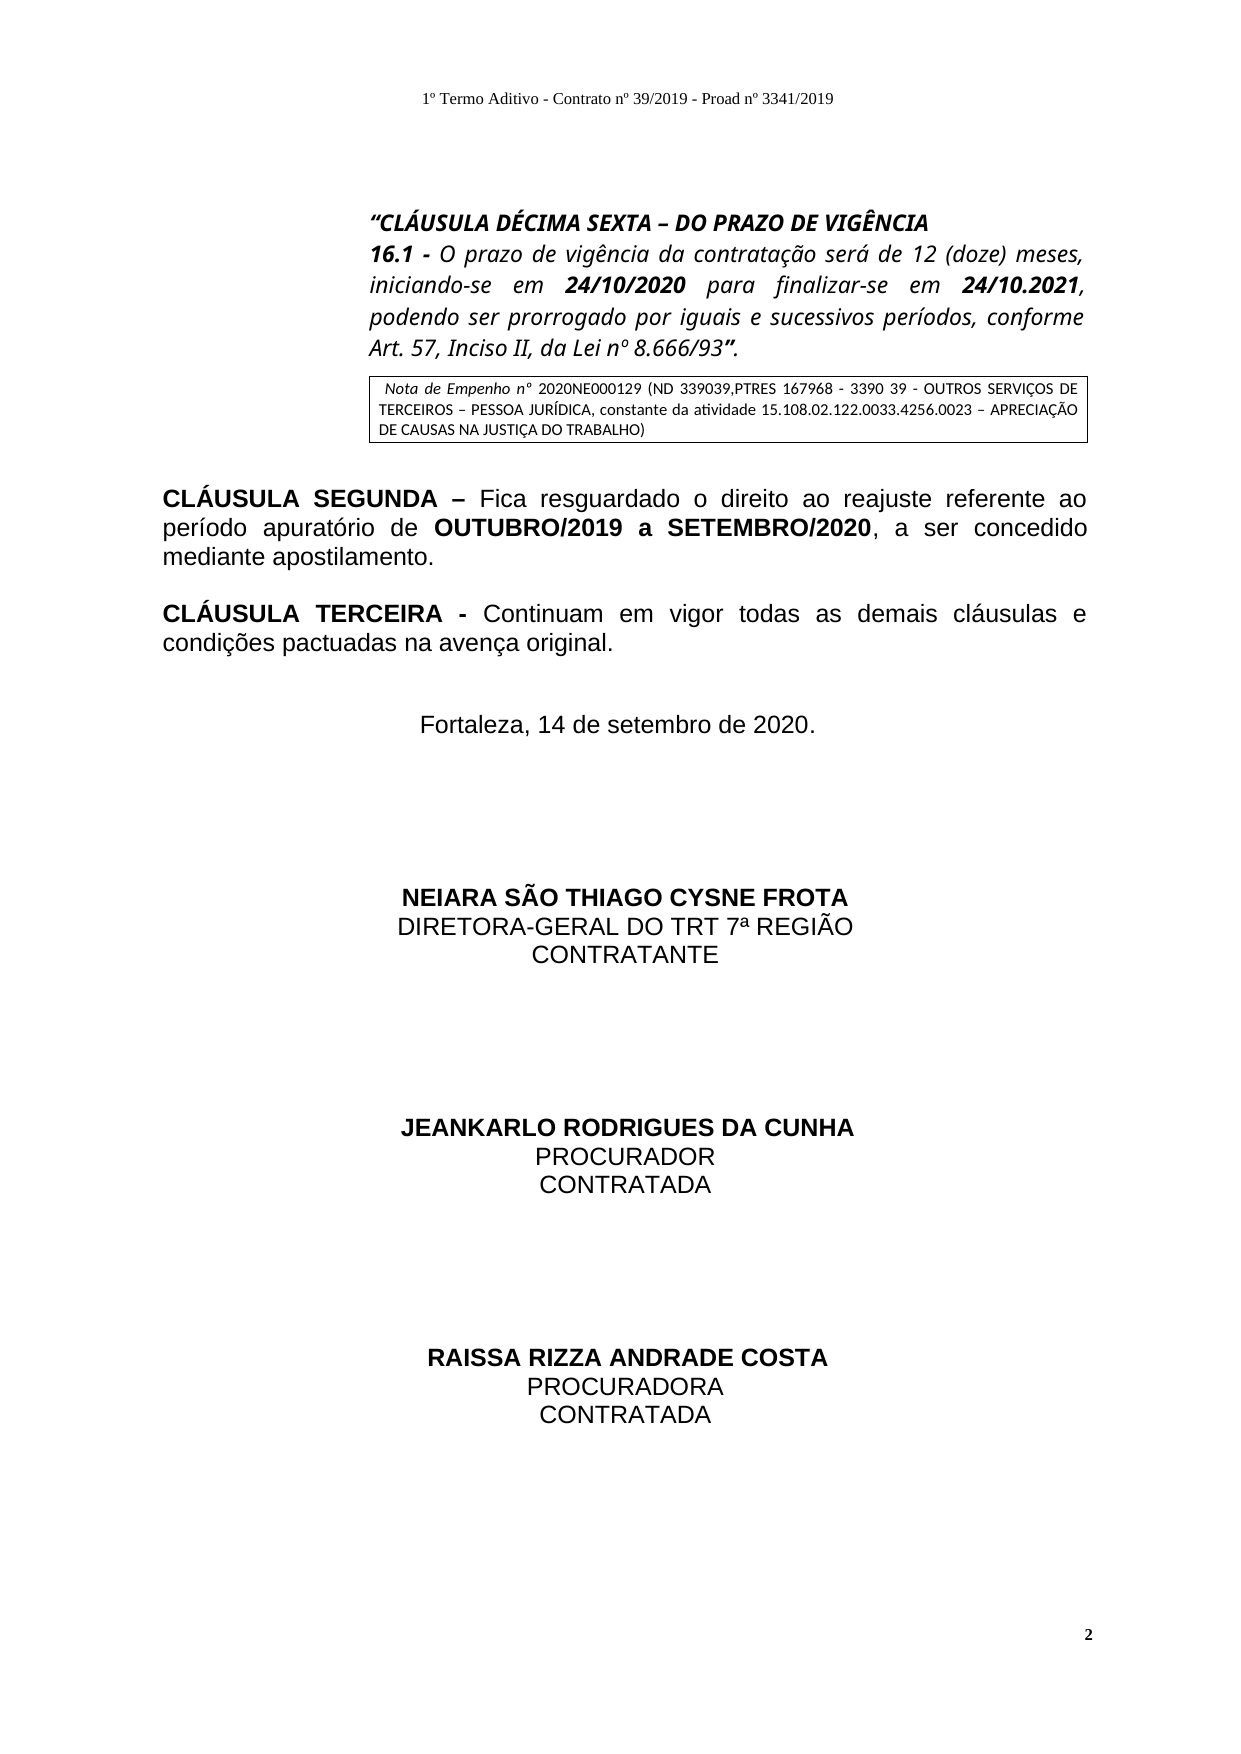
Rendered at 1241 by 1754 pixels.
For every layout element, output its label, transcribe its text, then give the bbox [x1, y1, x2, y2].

text CONTRATADA [162, 1400, 1088, 1429]
text CLÁUSULA SEGUNDA – Fica resguardado o direito ao reajuste referente ao período apuratório de OUTUBRO/2019 a SETEMBRO/2020, a ser concedido mediante apostilamento. [162, 484, 1088, 570]
text CONTRATANTE [162, 940, 1088, 969]
text 16.1 - O prazo de vigência da contratação será de 12 (doze) meses, iniciando-se em 24/10/2020 para finalizar-se em 24/10.2021, podendo ser prorrogado por iguais e sucessivos períodos, conforme Art. 57, Inciso II, da Lei nº 8.666/93”. [369, 238, 1088, 363]
text CLÁUSULA TERCEIRA - Continuam em vigor todas as demais cláusulas e condições pactuadas na avença original. [162, 599, 1088, 656]
text PROCURADORA [162, 1371, 1088, 1400]
text Fortaleza, 14 de setembro de 2020. [162, 710, 1088, 739]
text RAISSA RIZZA ANDRADE COSTA [162, 1343, 1093, 1371]
text “CLÁUSULA DÉCIMA SEXTA – DO PRAZO DE VIGÊNCIA [369, 207, 1088, 238]
text JEANKARLO RODRIGUES DA CUNHA [162, 1113, 1093, 1141]
text DIRETORA-GERAL DO TRT 7ª REGIÃO [162, 911, 1088, 940]
text CONTRATADA [162, 1170, 1088, 1199]
text Nota de Empenho nº 2020NE000129 (ND 339039,PTRES 167968 - 3390 39 - OUTROS SERVIÇOS DE TERCEIROS – PESSOA JURÍDICA, constante da atividade 15.108.02.122.0033.4256.0023 – APRECIAÇÃO DE CAUSAS NA JUSTIÇA DO TRABALHO) [370, 377, 1087, 442]
text PROCURADOR [162, 1141, 1088, 1170]
text NEIARA SÃO THIAGO CYSNE FROTA [162, 883, 1088, 911]
